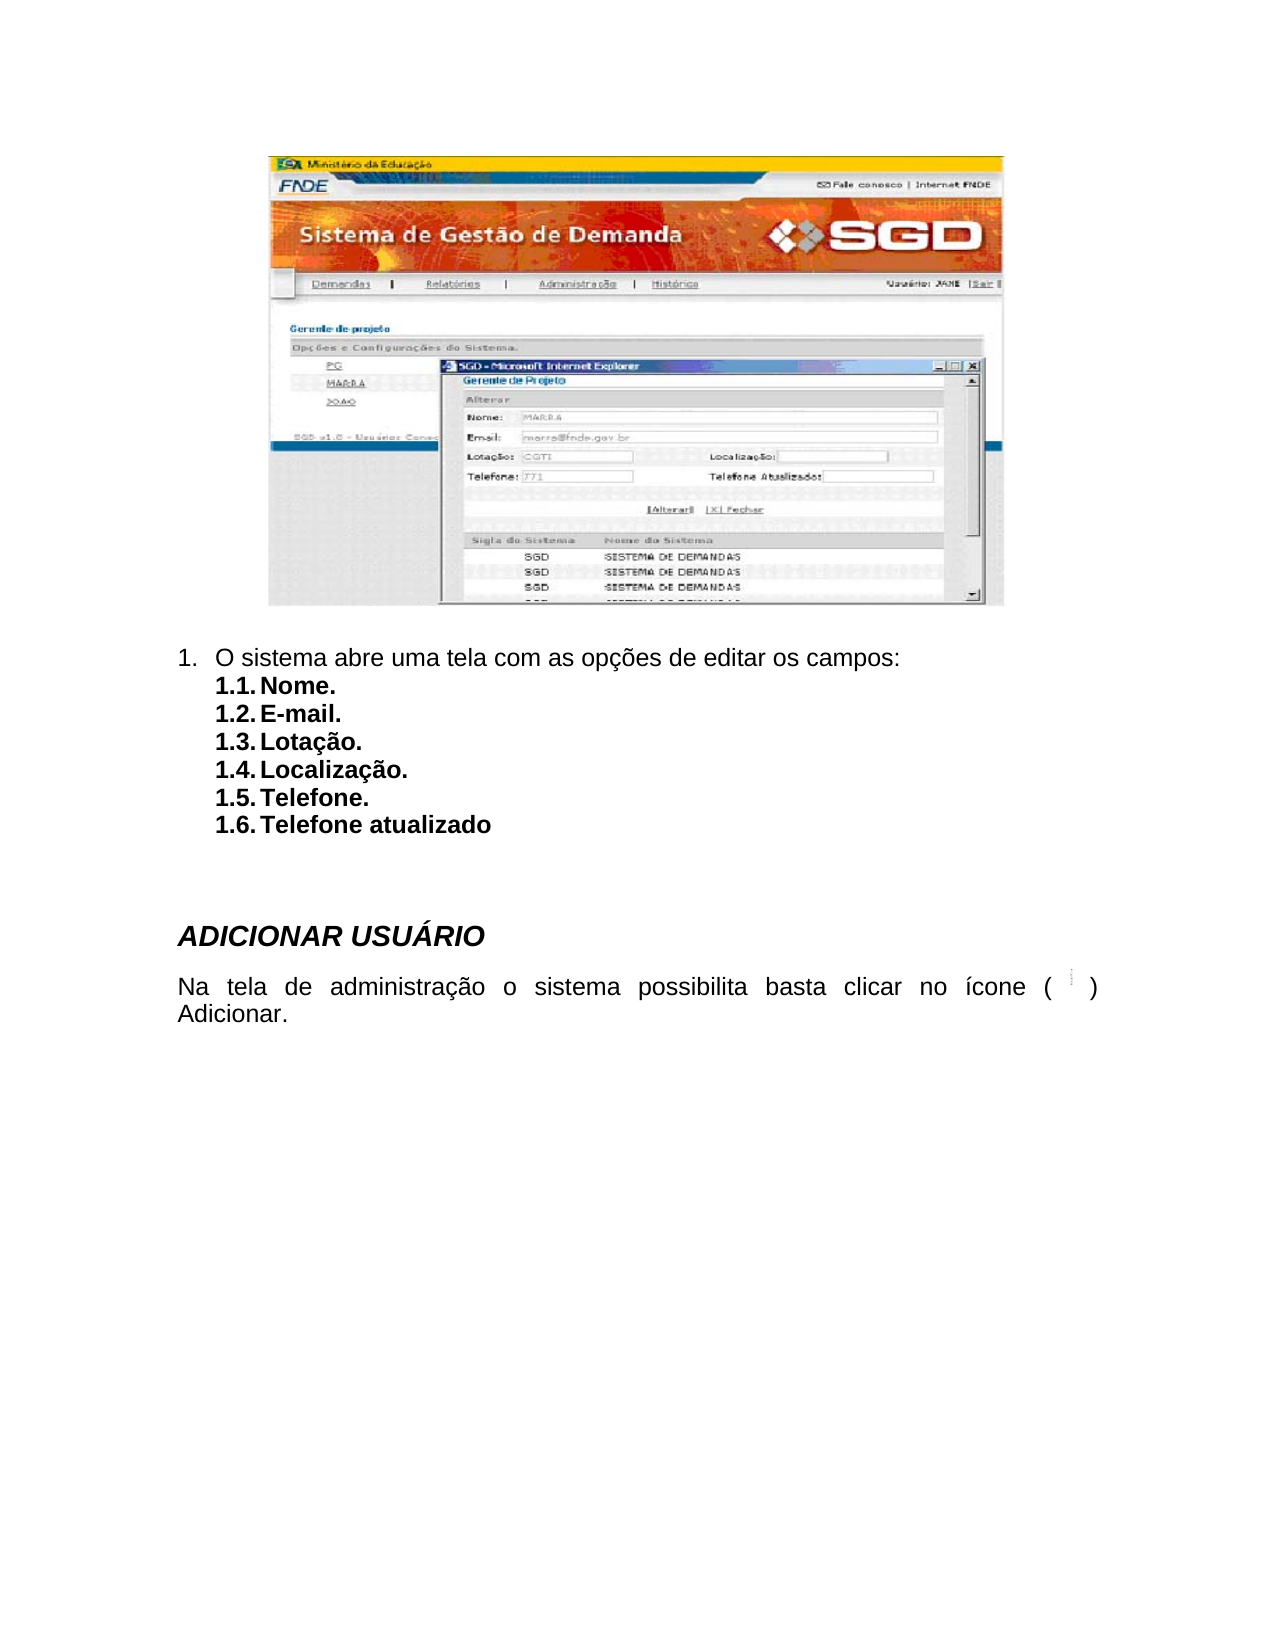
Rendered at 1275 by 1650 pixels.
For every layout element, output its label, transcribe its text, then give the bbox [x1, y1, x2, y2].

text Na tela de administração o sistema possibilita basta clicar no ícone () Adicionar. [177, 959, 1098, 1028]
list Nome. [215, 672, 1098, 700]
picture [268, 156, 1007, 607]
list Localização. [215, 756, 1098, 783]
list Telefone atualizado [215, 811, 1098, 839]
list O sistema abre uma tela com as opções de editar os campos: [177, 644, 1098, 672]
list E-mail. [215, 700, 1098, 728]
list Telefone. [215, 783, 1098, 811]
list Lotação. [215, 728, 1098, 756]
subtitle ADICIONAR USUÁRIO [177, 920, 1098, 953]
